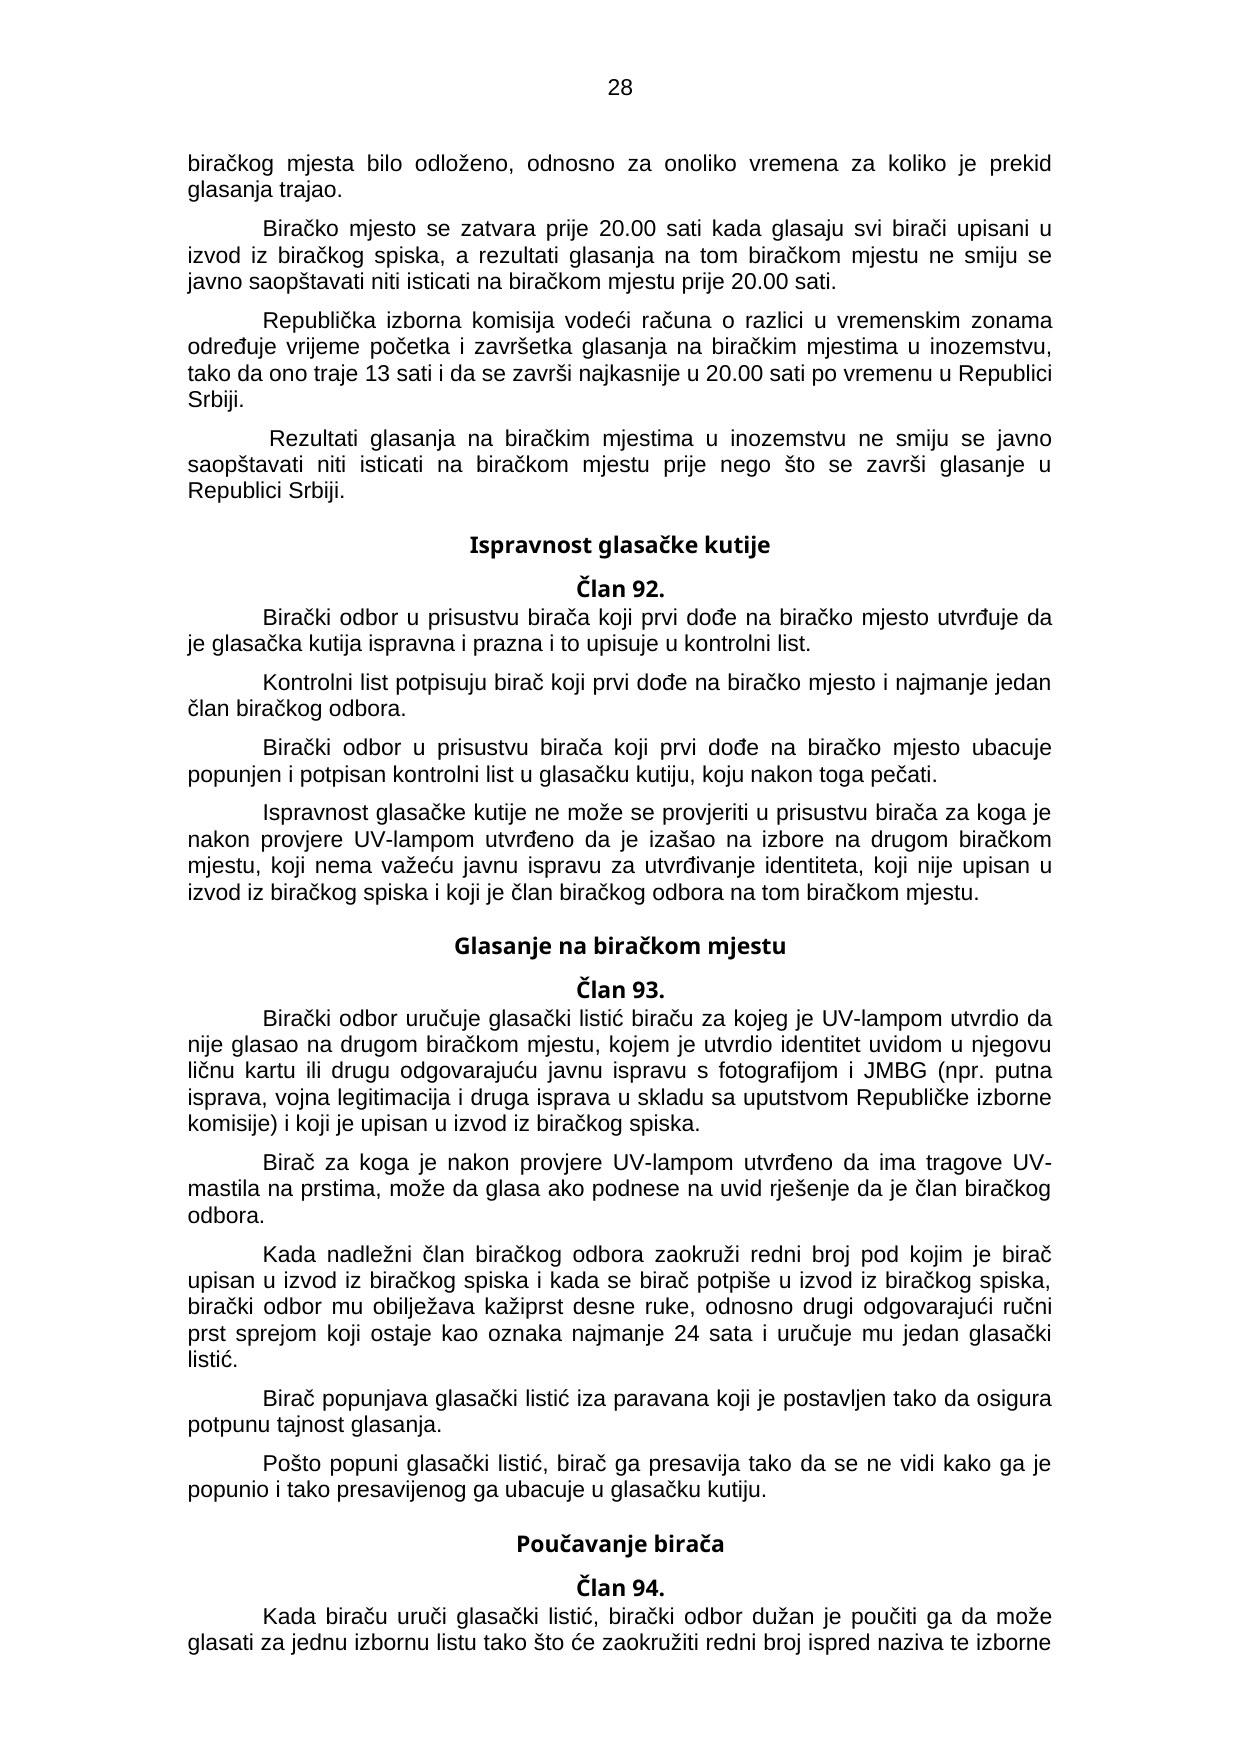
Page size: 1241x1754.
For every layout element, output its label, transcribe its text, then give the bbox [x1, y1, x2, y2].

text Član 94. [262, 1572, 978, 1603]
text Član 93. [262, 973, 978, 1005]
text Birač popunjava glasački listić iza paravana koji je postavljen tako da osigura potpunu tajnost glasanja. [187, 1385, 1053, 1438]
text Biračko mjesto se zatvara prije 20.00 sati kada glasaju svi birači upisani u izvod iz biračkog spiska, a rezultati glasanja na tom biračkom mjestu ne smiju se javno saopštavati niti isticati na biračkom mjestu prije 20.00 sati. [187, 215, 1053, 294]
text Ispravnost glasačke kutije [262, 529, 978, 560]
text Kontrolni list potpisuju birač koji prvi dođe na biračko mjesto i najmanje jedan član biračkog odbora. [187, 669, 1053, 722]
text Birački odbor uručuje glasački listić biraču za kojeg je UV-lampom utvrdio da nije glasao na drugom biračkom mjestu, kojem je utvrdio identitet uvidom u njegovu ličnu kartu ili drugu odgovarajuću javnu ispravu s fotografijom i JMBG (npr. putna isprava, vojna legitimacija i druga isprava u skladu sa uputstvom Republičke izborne komisije) i koji je upisan u izvod iz biračkog spiska. [187, 1005, 1053, 1137]
text Član 92. [262, 572, 978, 604]
text Republička izborna komisija vodeći računa o razlici u vremenskim zonama određuje vrijeme početka i završetka glasanja na biračkim mjestima u inozemstvu, tako da ono traje 13 sati i da se završi najkasnije u 20.00 sati po vremenu u Republici Srbiji. [187, 307, 1053, 412]
text Ispravnost glasačke kutije ne može se provjeriti u prisustvu birača za koga je nakon provjere UV-lampom utvrđeno da je izašao na izbore na drugom biračkom mjestu, koji nema važeću javnu ispravu za utvrđivanje identiteta, koji nije upisan u izvod iz biračkog spiska i koji je član biračkog odbora na tom biračkom mjestu. [187, 799, 1053, 905]
text Birački odbor u prisustvu birača koji prvi dođe na biračko mjesto utvrđuje da je glasačka kutija ispravna i prazna i to upisuje u kontrolni list. [187, 604, 1053, 656]
text Rezultati glasanja na biračkim mjestima u inozemstvu ne smiju se javno saopštavati niti isticati na biračkom mjestu prije nego što se završi glasanje u Republici Srbiji. [187, 425, 1053, 504]
text Birač za koga je nakon provjere UV-lampom utvrđeno da ima tragove UV-mastila na prstima, može da glasa ako podnese na uvid rješenje da je član biračkog odbora. [187, 1149, 1053, 1228]
text Poučavanje birača [262, 1528, 978, 1559]
text Birački odbor u prisustvu birača koji prvi dođe na biračko mjesto ubacuje popunjen i potpisan kontrolni list u glasačku kutiju, koju nakon toga pečati. [187, 734, 1053, 787]
text Glasanje na biračkom mjestu [262, 930, 978, 961]
text Pošto popuni glasački listić, birač ga presavija tako da se ne vidi kako ga je popunio i tako presavijenog ga ubacuje u glasačku kutiju. [187, 1450, 1053, 1503]
text biračkog mjesta bilo odloženo, odnosno za onoliko vremena za koliko je prekid glasanja trajao. [187, 150, 1053, 203]
text Kada nadležni član biračkog odbora zaokruži redni broj pod kojim je birač upisan u izvod iz biračkog spiska i kada se birač potpiše u izvod iz biračkog spiska, birački odbor mu obilježava kažiprst desne ruke, odnosno drugi odgovarajući ručni prst sprejom koji ostaje kao oznaka najmanje 24 sata i uručuje mu jedan glasački listić. [187, 1241, 1053, 1372]
text Kada biraču uruči glasački listić, birački odbor dužan je poučiti ga da može glasati za jednu izbornu listu tako što će zaokružiti redni broj ispred naziva te izborne [187, 1603, 1053, 1656]
